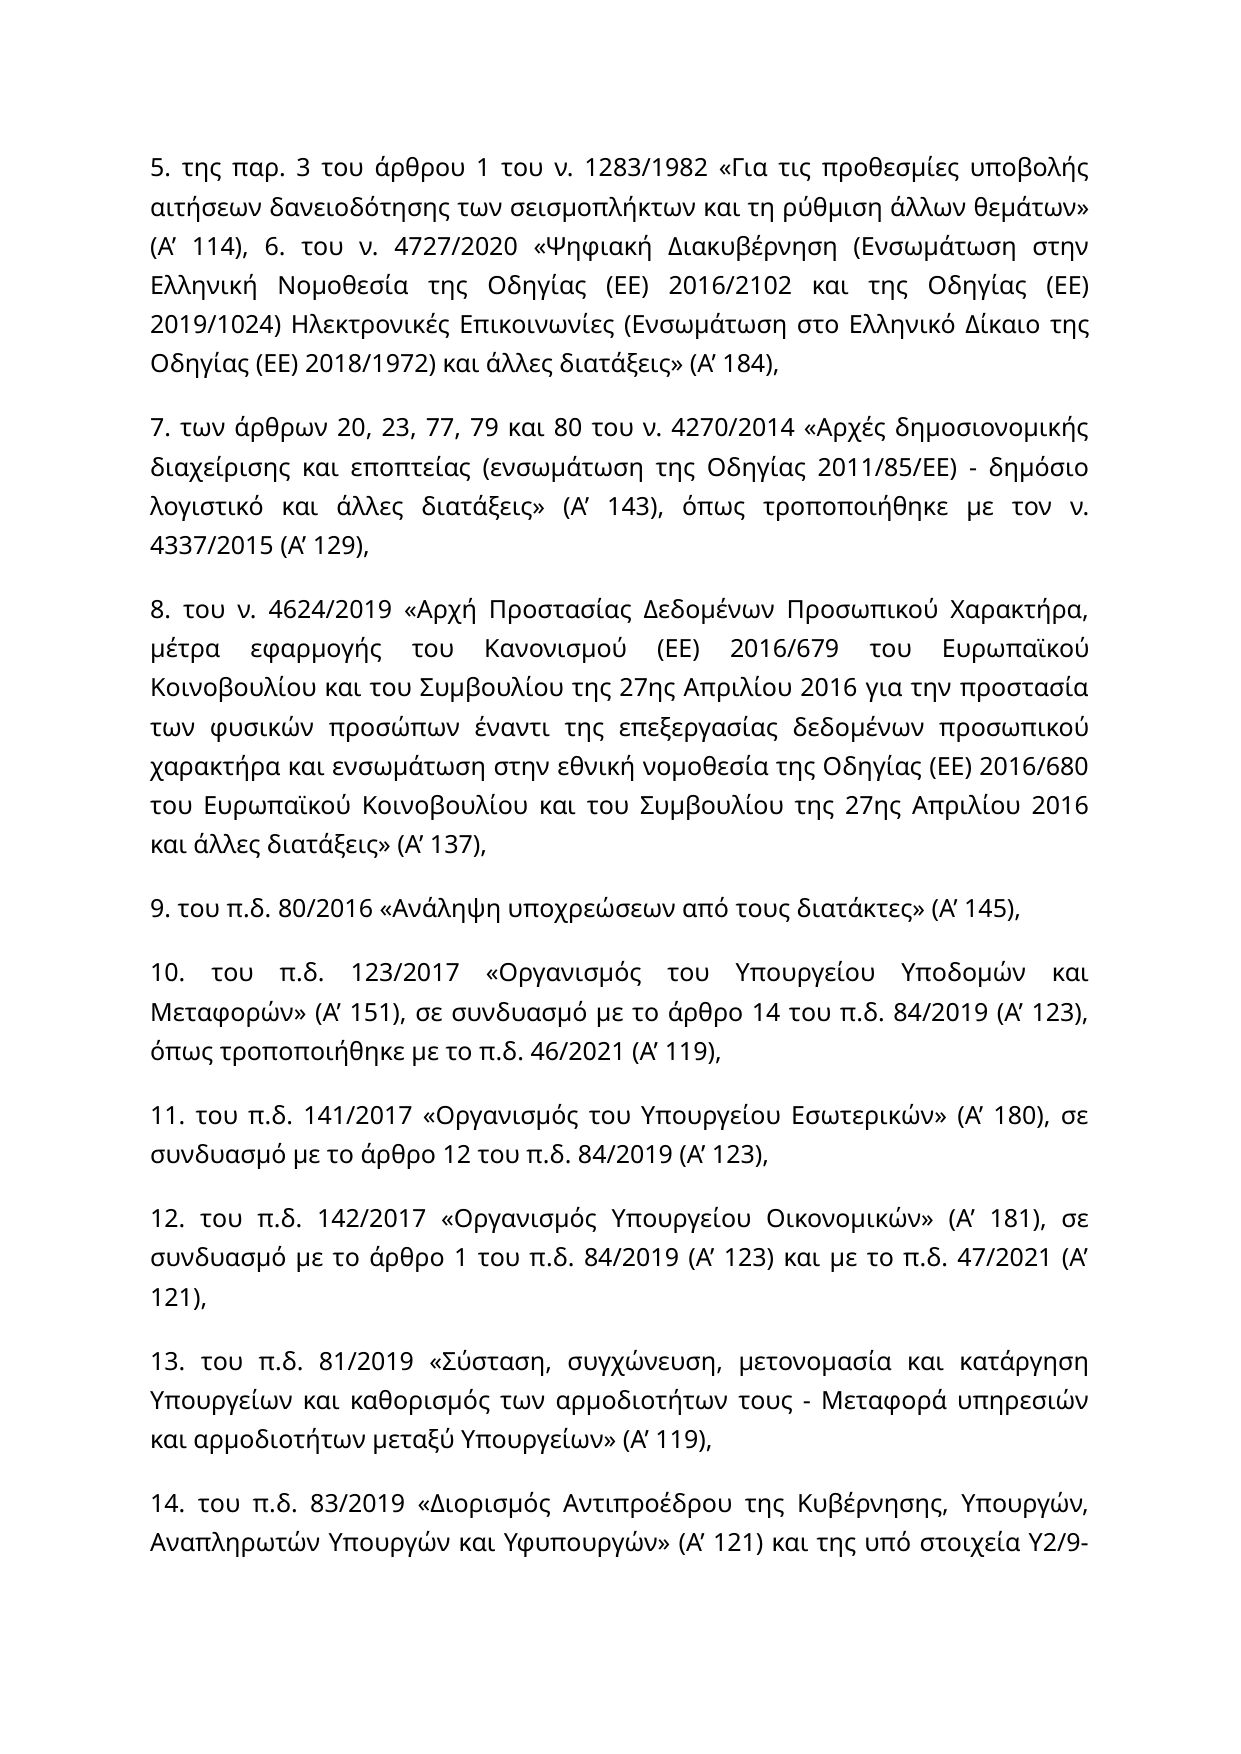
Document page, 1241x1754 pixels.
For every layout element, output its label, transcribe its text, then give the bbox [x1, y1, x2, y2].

text 5. της παρ. 3 του άρθρου 1 του ν. 1283/1982 «Για τις προθεσμίες υποβολής αιτήσεων δανειοδότησης των σεισμοπλήκτων και τη ρύθμιση άλλων θεμάτων» (Α’ 114), 6. του ν. 4727/2020 «Ψηφιακή Διακυβέρνηση (Ενσωμάτωση στην Ελληνική Νομοθεσία της Οδηγίας (ΕΕ) 2016/2102 και της Οδηγίας (ΕΕ) 2019/1024) Ηλεκτρονικές Επικοινωνίες (Ενσωμάτωση στο Ελληνικό Δίκαιο της Οδηγίας (ΕΕ) 2018/1972) και άλλες διατάξεις» (Α’ 184), [150, 150, 1090, 380]
text 13. του π.δ. 81/2019 «Σύσταση, συγχώνευση, μετονομασία και κατάργηση Υπουργείων και καθορισμός των αρμοδιοτήτων τους - Μεταφορά υπηρεσιών και αρμοδιοτήτων μεταξύ Υπουργείων» (Α’ 119), [150, 1343, 1090, 1456]
text 10. του π.δ. 123/2017 «Οργανισμός του Υπουργείου Υποδομών και Μεταφορών» (Α’ 151), σε συνδυασμό με το άρθρο 14 του π.δ. 84/2019 (Α’ 123), όπως τροποποιήθηκε με το π.δ. 46/2021 (Α’ 119), [150, 955, 1090, 1067]
text 14. του π.δ. 83/2019 «Διορισμός Αντιπροέδρου της Κυβέρνησης, Υπουργών, Αναπληρωτών Υπουργών και Υφυπουργών» (Α’ 121) και της υπό στοιχεία Υ2/9- [150, 1486, 1090, 1559]
text 12. του π.δ. 142/2017 «Οργανισμός Υπουργείου Οικονομικών» (Α’ 181), σε συνδυασμό με το άρθρο 1 του π.δ. 84/2019 (Α’ 123) και με το π.δ. 47/2021 (Α’ 121), [150, 1201, 1090, 1313]
text 11. του π.δ. 141/2017 «Οργανισμός του Υπουργείου Εσωτερικών» (Α’ 180), σε συνδυασμό με το άρθρο 12 του π.δ. 84/2019 (Α’ 123), [150, 1097, 1090, 1171]
text 9. του π.δ. 80/2016 «Ανάληψη υποχρεώσεων από τους διατάκτες» (Α’ 145), [150, 891, 1090, 925]
text 7. των άρθρων 20, 23, 77, 79 και 80 του ν. 4270/2014 «Αρχές δημοσιονομικής διαχείρισης και εποπτείας (ενσωμάτωση της Οδηγίας 2011/85/ΕΕ) - δημόσιο λογιστικό και άλλες διατάξεις» (Α’ 143), όπως τροποποιήθηκε με τον ν. 4337/2015 (Α’ 129), [150, 410, 1090, 562]
text 8. του ν. 4624/2019 «Αρχή Προστασίας Δεδομένων Προσωπικού Χαρακτήρα, μέτρα εφαρμογής του Κανονισμού (ΕΕ) 2016/679 του Ευρωπαϊκού Κοινοβουλίου και του Συμβουλίου της 27ης Απριλίου 2016 για την προστασία των φυσικών προσώπων έναντι της επεξεργασίας δεδομένων προσωπικού χαρακτήρα και ενσωμάτωση στην εθνική νομοθεσία της Οδηγίας (ΕΕ) 2016/680 του Ευρωπαϊκού Κοινοβουλίου και του Συμβουλίου της 27ης Απριλίου 2016 και άλλες διατάξεις» (Α’ 137), [150, 592, 1090, 861]
